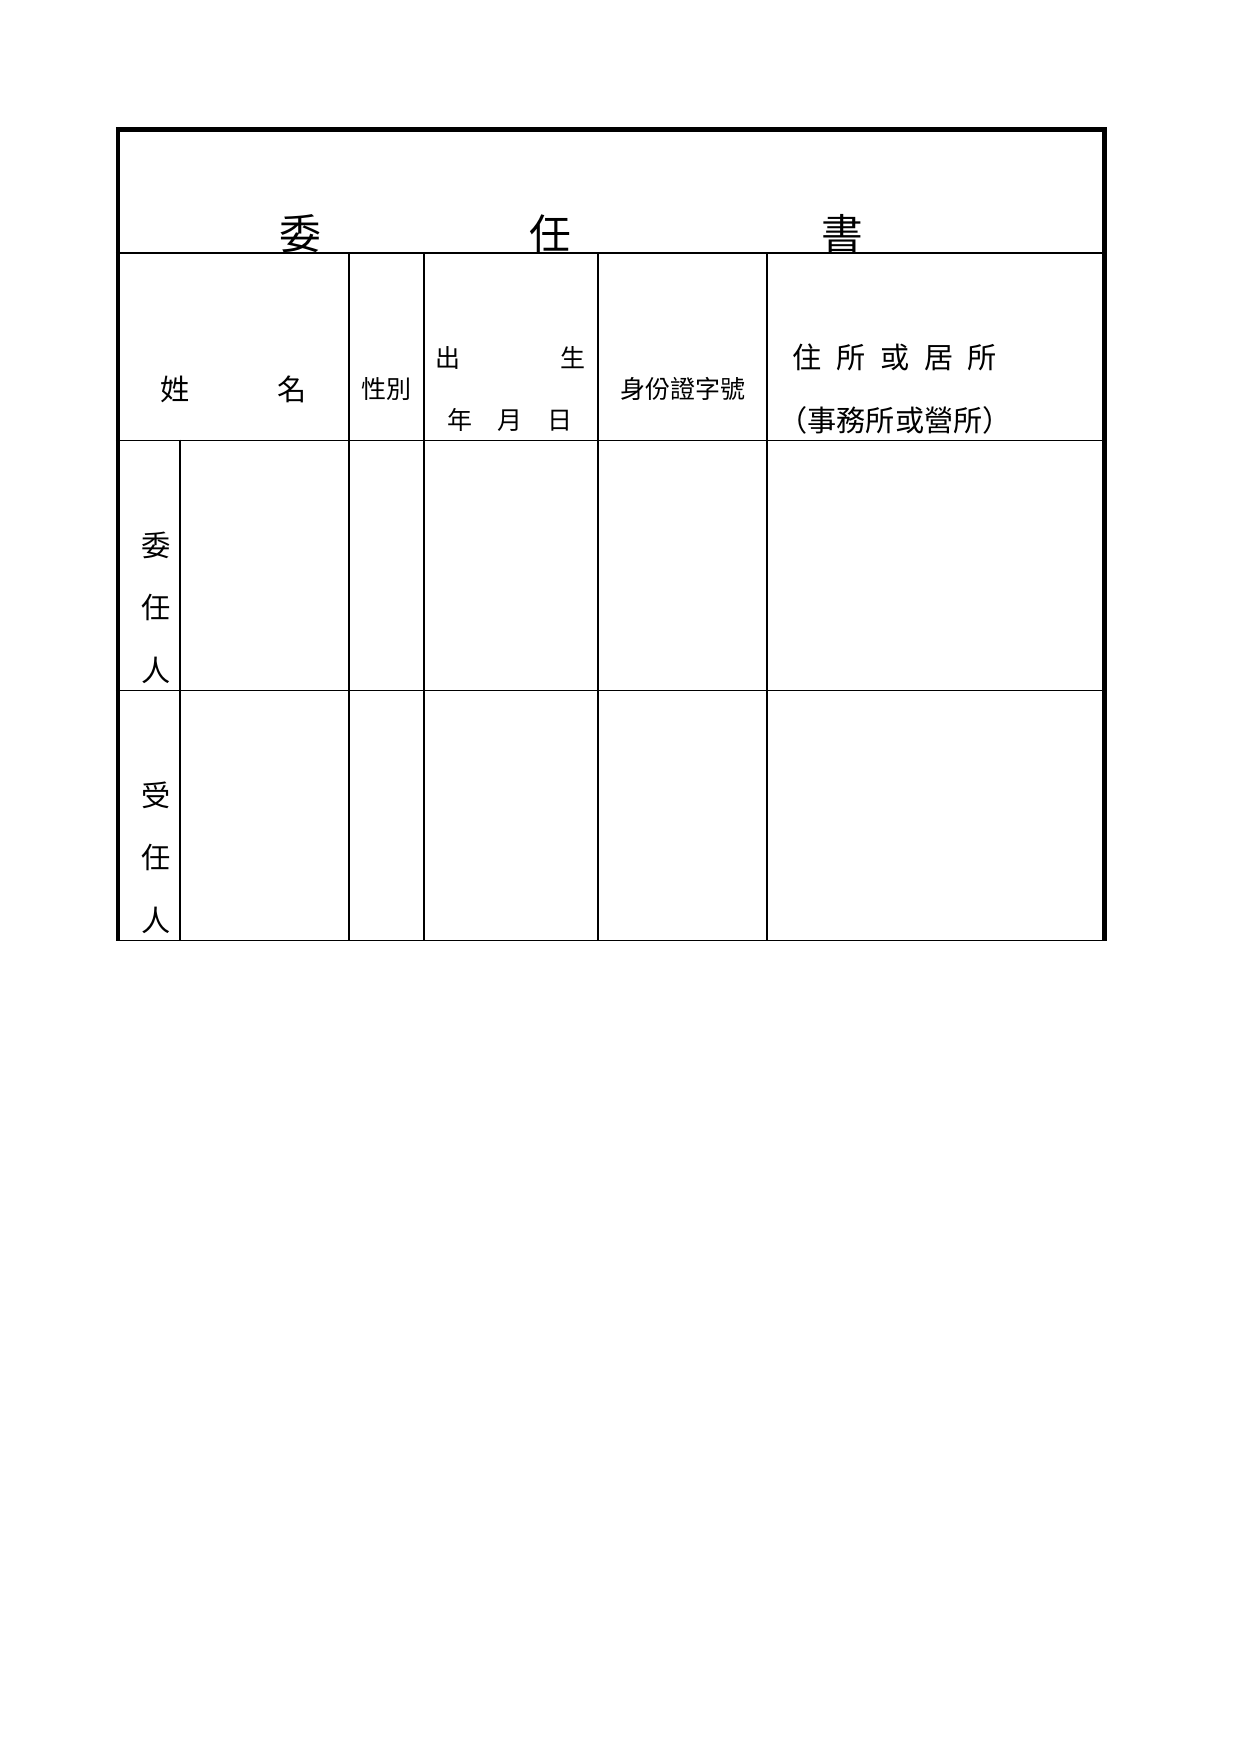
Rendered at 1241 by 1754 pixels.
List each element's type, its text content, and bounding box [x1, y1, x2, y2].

table_cell 出 生 年 月 日 [425, 254, 597, 439]
table_cell 受任人 [120, 691, 179, 939]
table_cell [768, 441, 1102, 689]
table_cell 住 所 或 居 所 （事務所或營所） [768, 254, 1102, 439]
table_cell 姓 名 [120, 254, 348, 439]
table_cell [599, 691, 766, 939]
table_cell 身份證字號 [599, 254, 766, 439]
table_cell [768, 691, 1102, 939]
table_cell [350, 691, 423, 939]
table_header 委 任 書 [120, 132, 1102, 252]
table_cell [599, 441, 766, 689]
table_cell 性別 [350, 254, 423, 439]
table_cell [425, 441, 597, 689]
table_cell [350, 441, 423, 689]
table_cell [181, 691, 348, 939]
table_cell [181, 441, 348, 689]
table_cell [425, 691, 597, 939]
table_cell 委任人 [120, 441, 179, 689]
